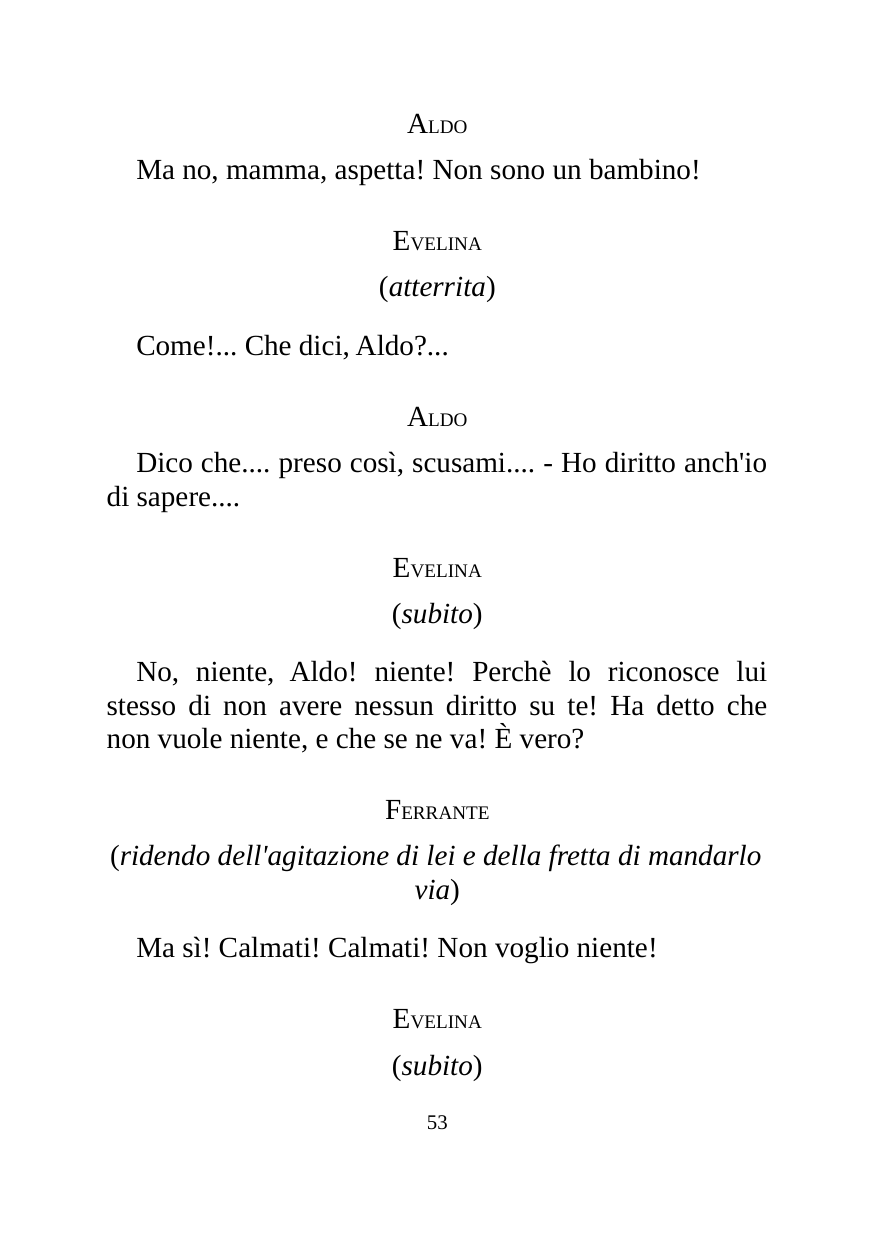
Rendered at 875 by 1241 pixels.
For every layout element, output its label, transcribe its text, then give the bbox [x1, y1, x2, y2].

text Dico che.... preso così, scusami.... - Ho diritto anch'io di sapere.... [106, 445, 768, 512]
text Ma no, mamma, aspetta! Non sono un bambino! [106, 152, 768, 186]
text Evelina [106, 223, 768, 257]
text Ma sì! Calmati! Calmati! Non voglio niente! [106, 931, 768, 964]
text Aldo [106, 399, 768, 433]
text (ridendo dell'agitazione di lei e della fretta di mandarlo via) [106, 838, 768, 906]
text Evelina [106, 550, 768, 583]
text (subito) [106, 1048, 768, 1081]
text Evelina [106, 1002, 768, 1035]
text (atterrita) [106, 269, 768, 303]
text Ferrante [106, 792, 768, 826]
text (subito) [106, 596, 768, 629]
text Aldo [106, 106, 768, 140]
text Come!... Che dici, Aldo?... [106, 328, 768, 362]
text No, niente, Aldo! niente! Perchè lo riconosce lui stesso di non avere nessun diritto su te! Ha detto che non vuole niente, e che se ne va! È vero? [106, 654, 768, 755]
